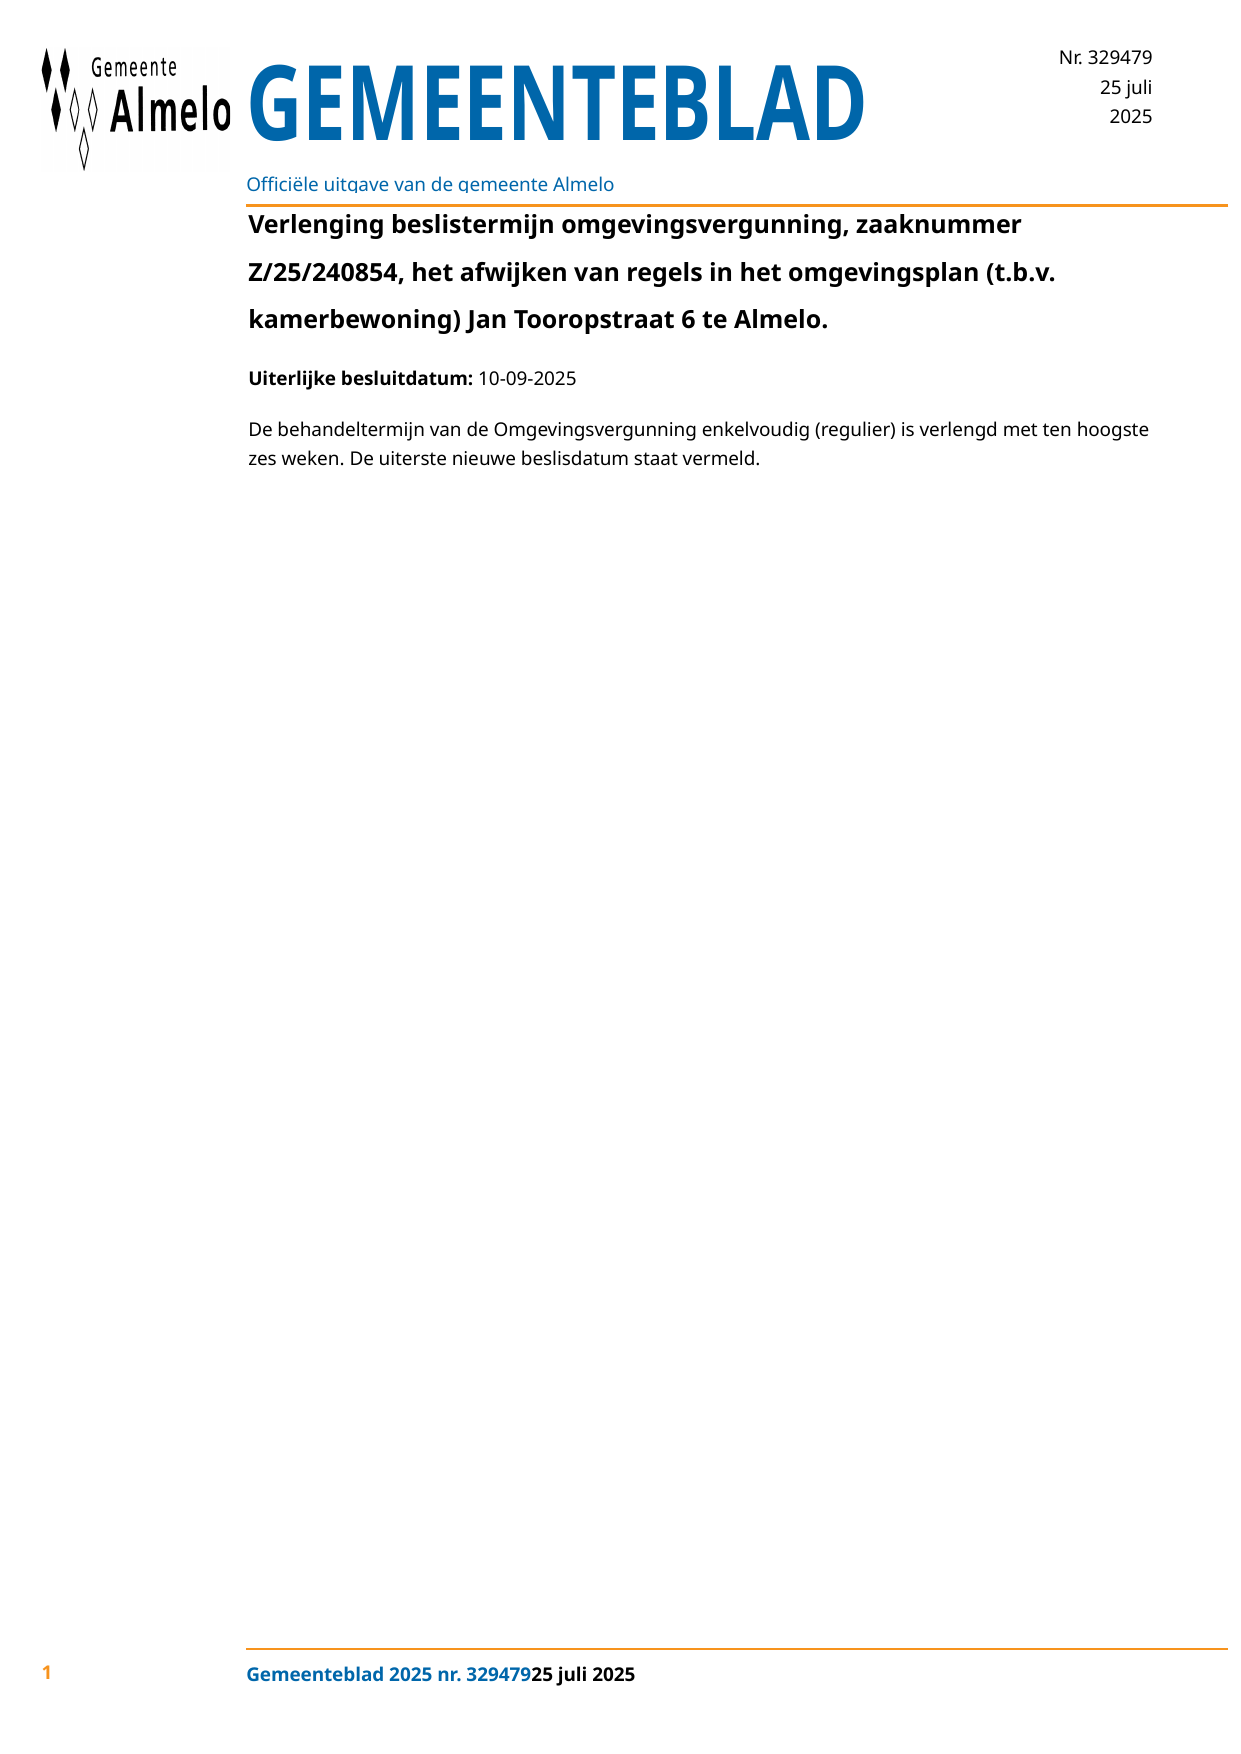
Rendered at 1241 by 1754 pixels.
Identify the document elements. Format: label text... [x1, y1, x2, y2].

text De behandeltermijn van de Omgevingsvergunning enkelvoudig (regulier) is verlengd met ten hoogste zes weken. De uiterste nieuwe beslisdatum staat vermeld. [248, 416, 1152, 471]
picture [41, 47, 231, 172]
text Verlenging beslistermijn omgevingsvergunning, zaaknummer Z/25/240854, het afwijken van regels in het omgevingsplan (t.b.v. kamerbewoning) Jan Tooropstraat 6 te Almelo. [248, 207, 1152, 336]
text Uiterlijke besluitdatum: 10-09-2025 [248, 366, 1152, 391]
